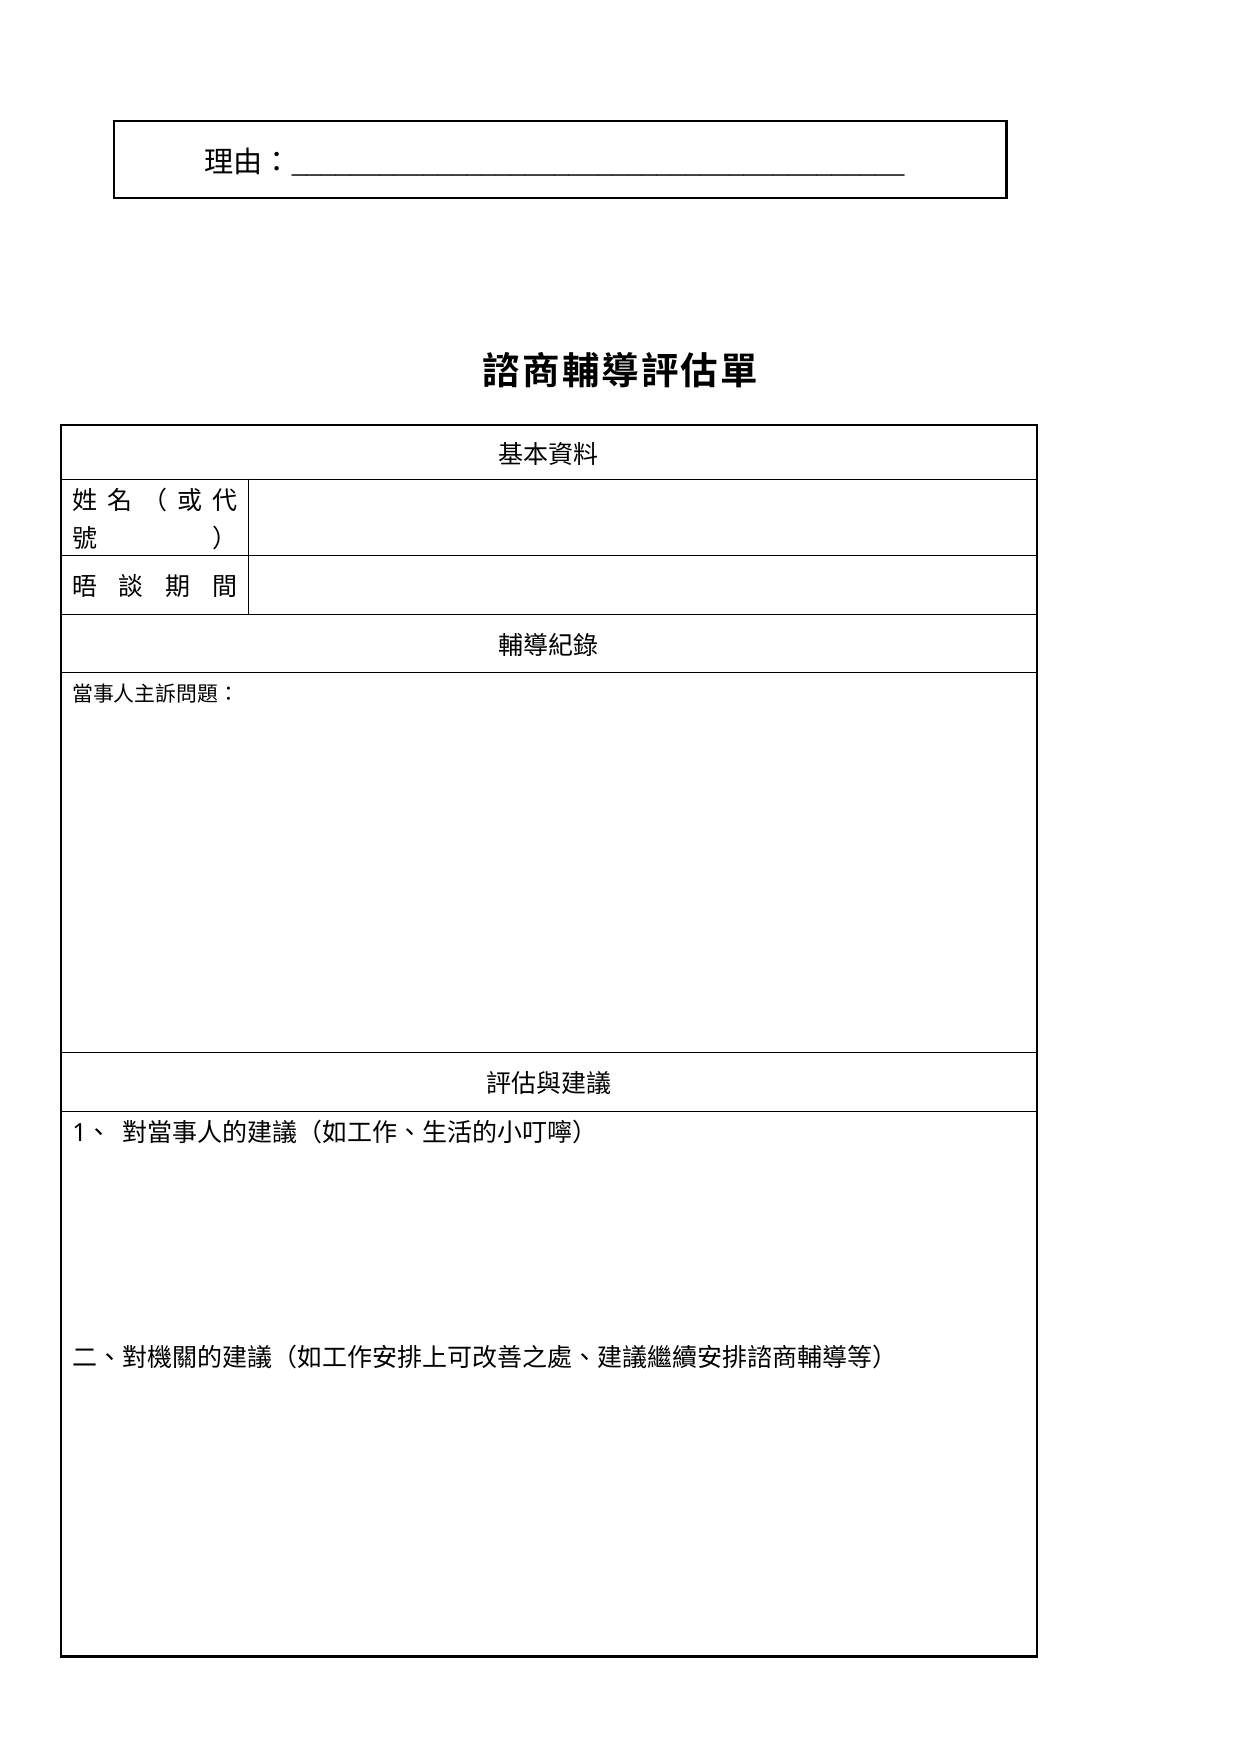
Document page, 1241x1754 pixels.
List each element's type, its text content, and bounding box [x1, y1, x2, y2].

text 諮商輔導評估單 [118, 330, 1122, 405]
table_cell 評估與建議 [62, 1053, 1036, 1111]
table_cell 當事人主訴問題： [62, 673, 1036, 1052]
table_header 同意補助 理由：□當事人首度求助 □依特約諮商師評估 □其他（請說明） 不同意補助 理由：__________________________________________ [115, 122, 1005, 197]
table_cell 晤談期間 [62, 556, 248, 614]
table_cell 對當事人的建議（如工作、生活的小叮嚀） 二、對機關的建議（如工作安排上可改善之處、建議繼續安排諮商輔導等） [62, 1112, 1036, 1655]
table_cell 姓名（或代號） [62, 480, 248, 555]
table_header 基本資料 [62, 426, 1036, 479]
table_cell 輔導紀錄 [62, 615, 1036, 672]
table_cell [249, 480, 1036, 555]
table_cell [249, 556, 1036, 614]
